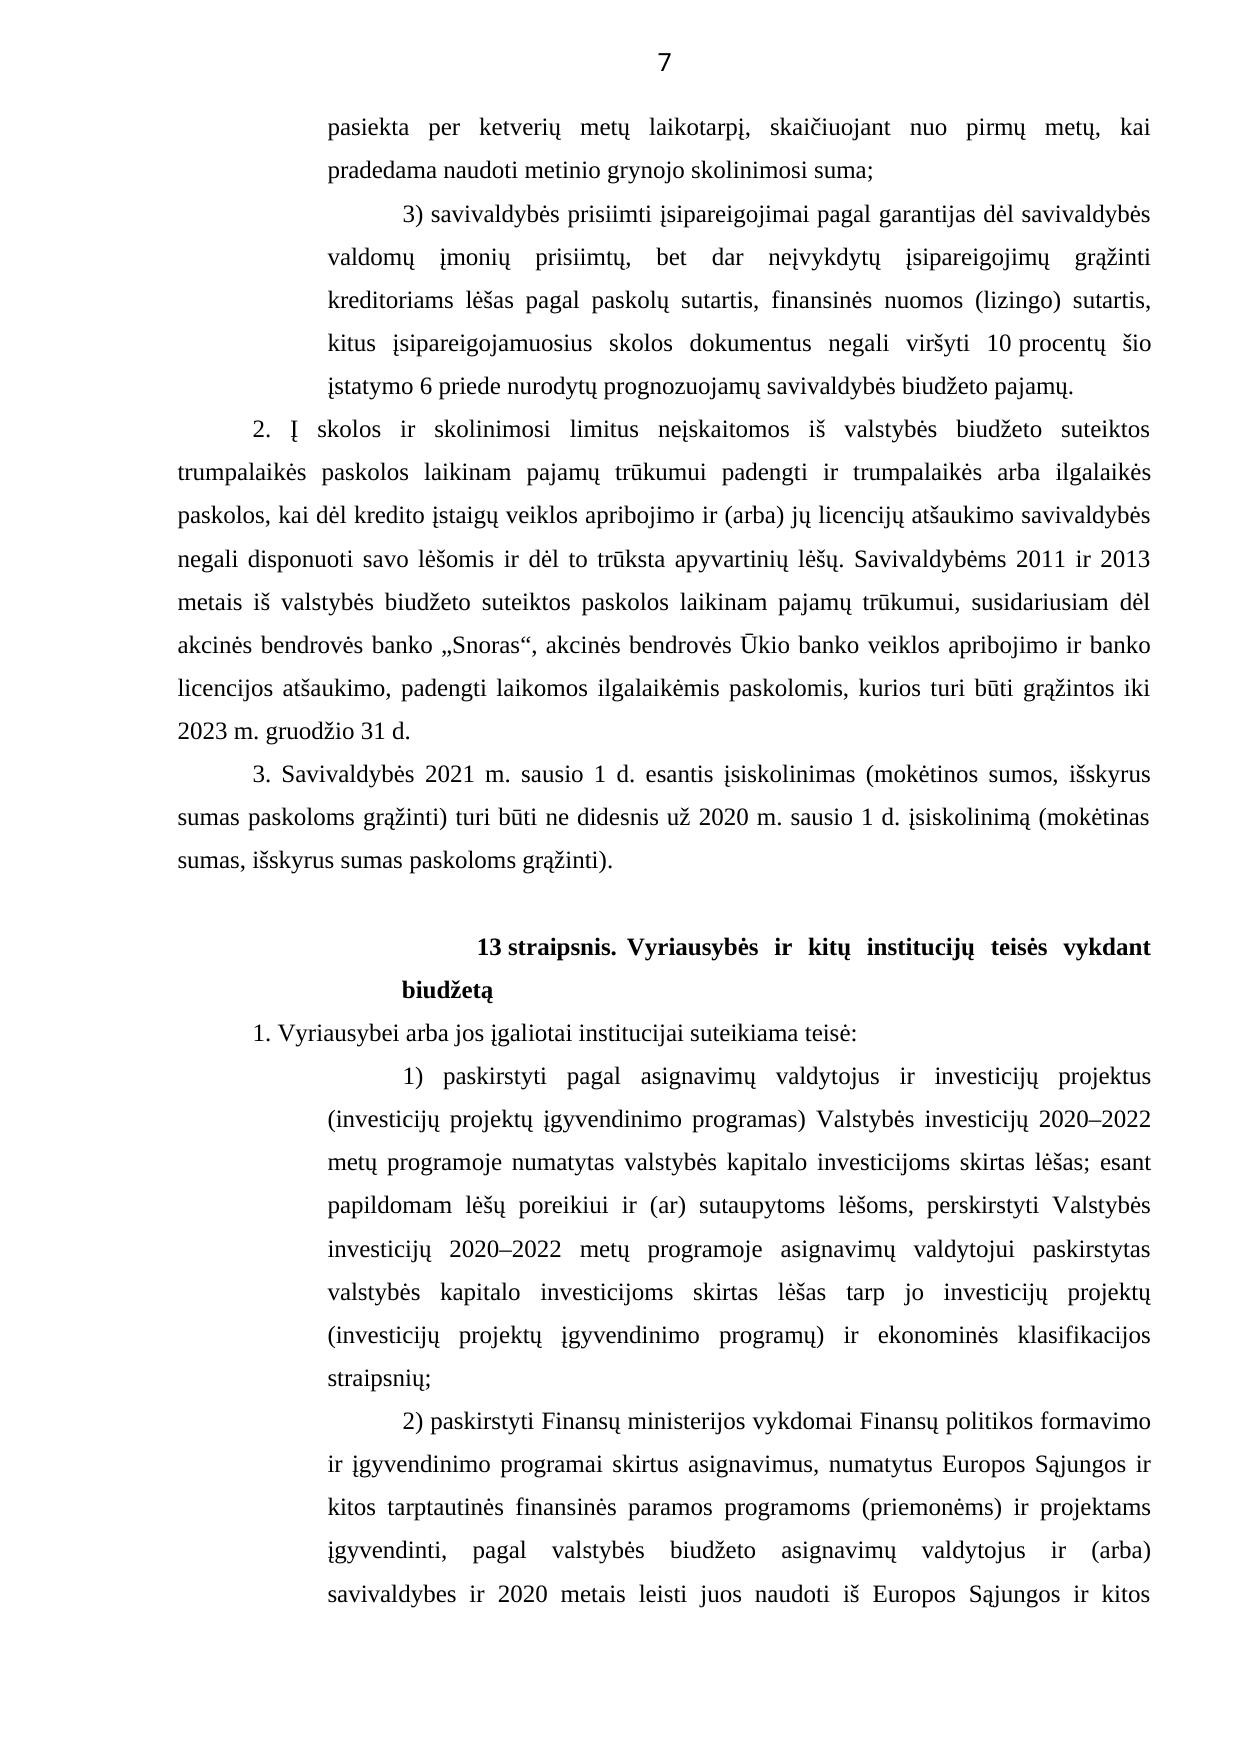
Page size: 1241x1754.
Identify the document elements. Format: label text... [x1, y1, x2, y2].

text 1. Vyriausybei arba jos įgaliotai institucijai suteikiama teisė: [177, 1018, 1152, 1047]
text 1) paskirstyti pagal asignavimų valdytojus ir investicijų projektus (investicijų projektų įgyvendinimo programas) Valstybės investicijų 2020–2022 metų programoje numatytas valstybės kapitalo investicijoms skirtas lėšas; esant papildomam lėšų poreikiui ir (ar) sutaupytoms lėšoms, perskirstyti Valstybės investicijų 2020–2022 metų programoje asignavimų valdytojui paskirstytas valstybės kapitalo investicijoms skirtas lėšas tarp jo investicijų projektų (investicijų projektų įgyvendinimo programų) ir ekonominės klasifikacijos straipsnių; [327, 1061, 1152, 1392]
text 2) paskirstyti Finansų ministerijos vykdomai Finansų politikos formavimo ir įgyvendinimo programai skirtus asignavimus, numatytus Europos Sąjungos ir kitos tarptautinės finansinės paramos programoms (priemonėms) ir projektams įgyvendinti, pagal valstybės biudžeto asignavimų valdytojus ir (arba) savivaldybes ir 2020 metais leisti juos naudoti iš Europos Sąjungos ir kitos [327, 1406, 1152, 1607]
text 13 straipsnis. Vyriausybės ir kitų institucijų teisės vykdant biudžetą [402, 932, 1152, 1004]
text pasiekta per ketverių metų laikotarpį, skaičiuojant nuo pirmų metų, kai pradedama naudoti metinio grynojo skolinimosi suma; [327, 112, 1152, 184]
text 3. Savivaldybės 2021 m. sausio 1 d. esantis įsiskolinimas (mokėtinos sumos, išskyrus sumas paskoloms grąžinti) turi būti ne didesnis už 2020 m. sausio 1 d. įsiskolinimą (mokėtinas sumas, išskyrus sumas paskoloms grąžinti). [177, 759, 1152, 874]
text 2. Į skolos ir skolinimosi limitus neįskaitomos iš valstybės biudžeto suteiktos trumpalaikės paskolos laikinam pajamų trūkumui padengti ir trumpalaikės arba ilgalaikės paskolos, kai dėl kredito įstaigų veiklos apribojimo ir (arba) jų licencijų atšaukimo savivaldybės negali disponuoti savo lėšomis ir dėl to trūksta apyvartinių lėšų. Savivaldybėms 2011 ir 2013 metais iš valstybės biudžeto suteiktos paskolos laikinam pajamų trūkumui, susidariusiam dėl akcinės bendrovės banko „Snoras“, akcinės bendrovės Ūkio banko veiklos apribojimo ir banko licencijos atšaukimo, padengti laikomos ilgalaikėmis paskolomis, kurios turi būti grąžintos iki 2023 m. gruodžio 31 d. [177, 414, 1152, 745]
text 3) savivaldybės prisiimti įsipareigojimai pagal garantijas dėl savivaldybės valdomų įmonių prisiimtų, bet dar neįvykdytų įsipareigojimų grąžinti kreditoriams lėšas pagal paskolų sutartis, finansinės nuomos (lizingo) sutartis, kitus įsipareigojamuosius skolos dokumentus negali viršyti 10 procentų šio įstatymo 6 priede nurodytų prognozuojamų savivaldybės biudžeto pajamų. [327, 199, 1152, 400]
